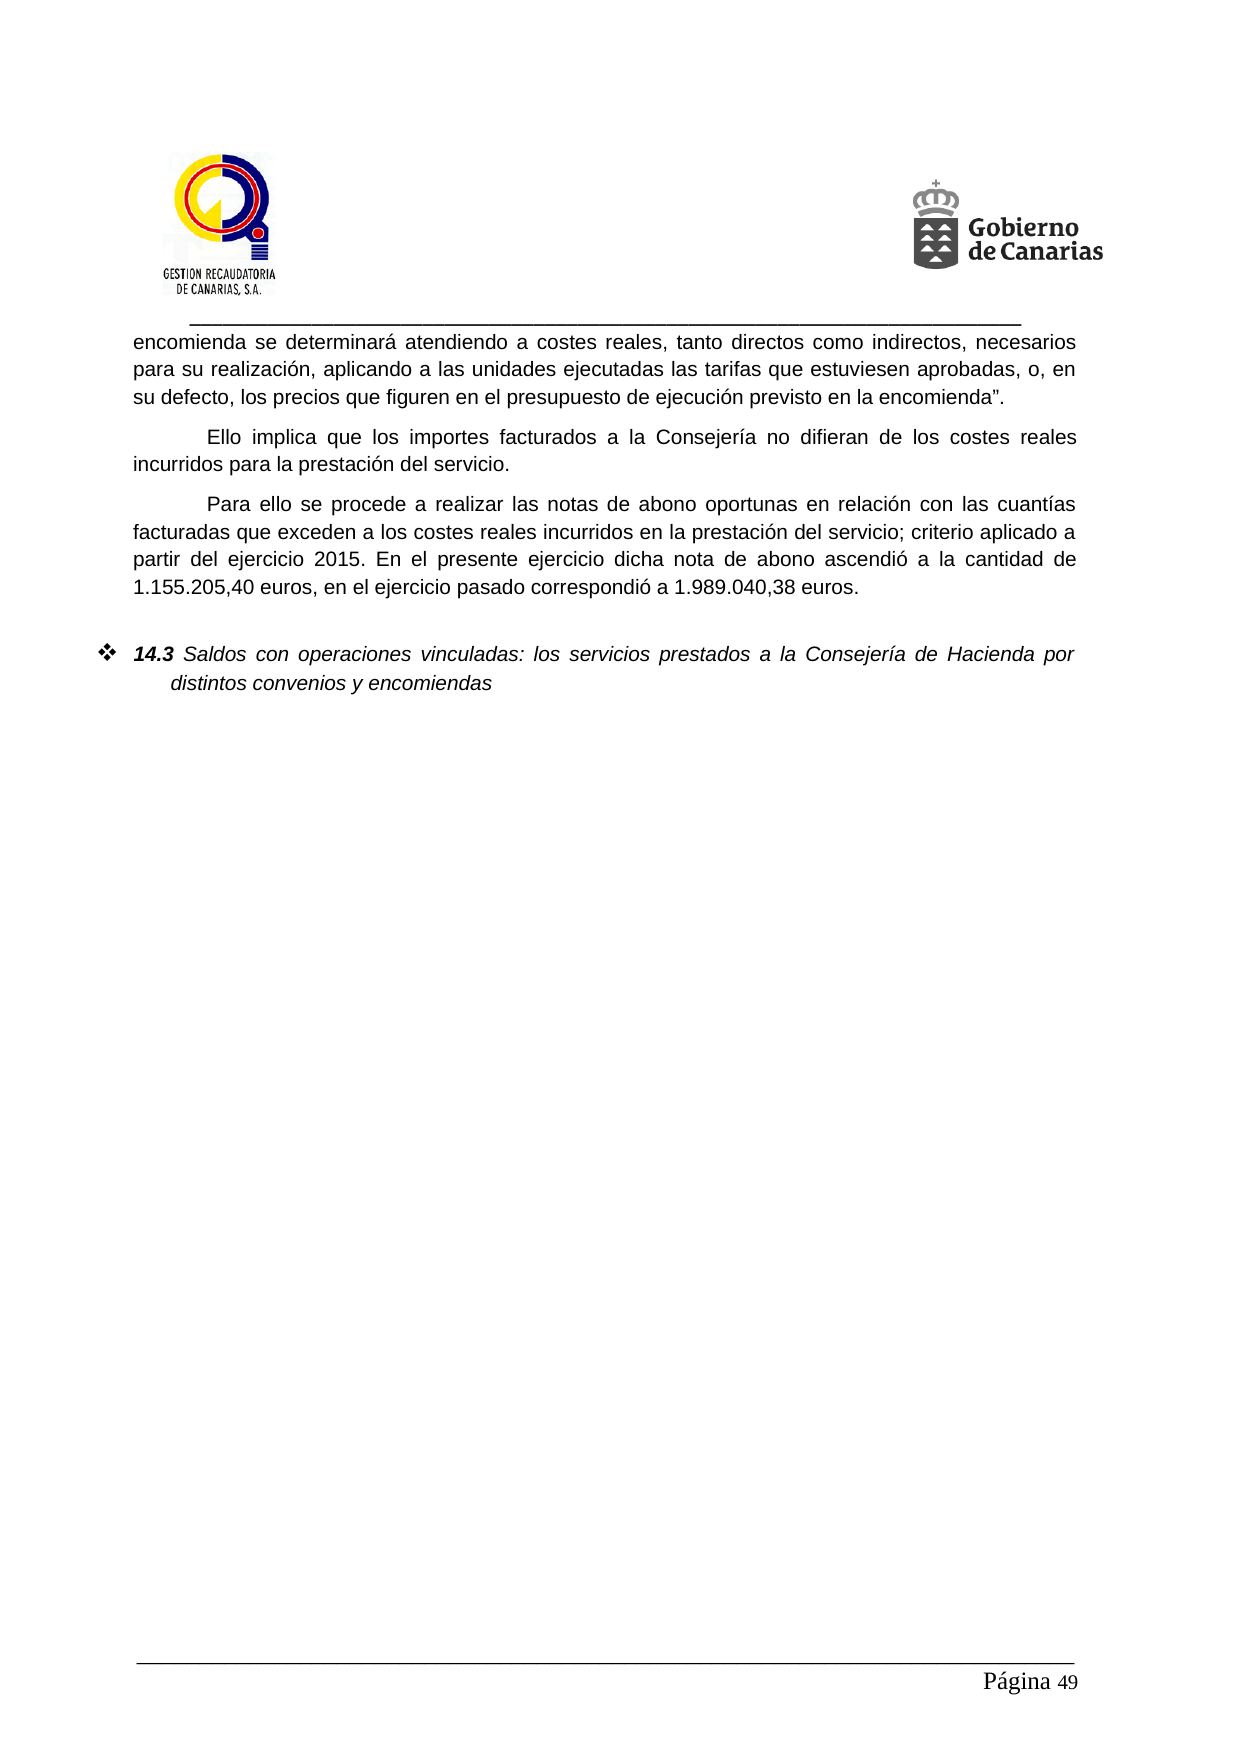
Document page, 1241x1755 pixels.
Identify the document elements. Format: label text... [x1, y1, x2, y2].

text Ello implica que los importes facturados a la Consejería no difieran de los costes reales incurridos para la prestación del servicio. [133, 425, 1078, 476]
text Para ello se procede a realizar las notas de abono oportunas en relación con las cuantías facturadas que exceden a los costes reales incurridos en la prestación del servicio; criterio aplicado a partir del ejercicio 2015. En el presente ejercicio dicha nota de abono ascendió a la cantidad de 1.155.205,40 euros, en el ejercicio pasado correspondió a 1.989.040,38 euros. [133, 492, 1078, 599]
text encomienda se determinará atendiendo a costes reales, tanto directos como indirectos, necesarios para su realización, aplicando a las unidades ejecutadas las tarifas que estuviesen aprobadas, o, en su defecto, los precios que figuren en el presupuesto de ejecución previsto en la encomienda”. [133, 330, 1078, 409]
list 14.3 Saldos con operaciones vinculadas: los servicios prestados a la Consejería de Hacienda por distintos convenios y encomiendas [96, 642, 1078, 695]
